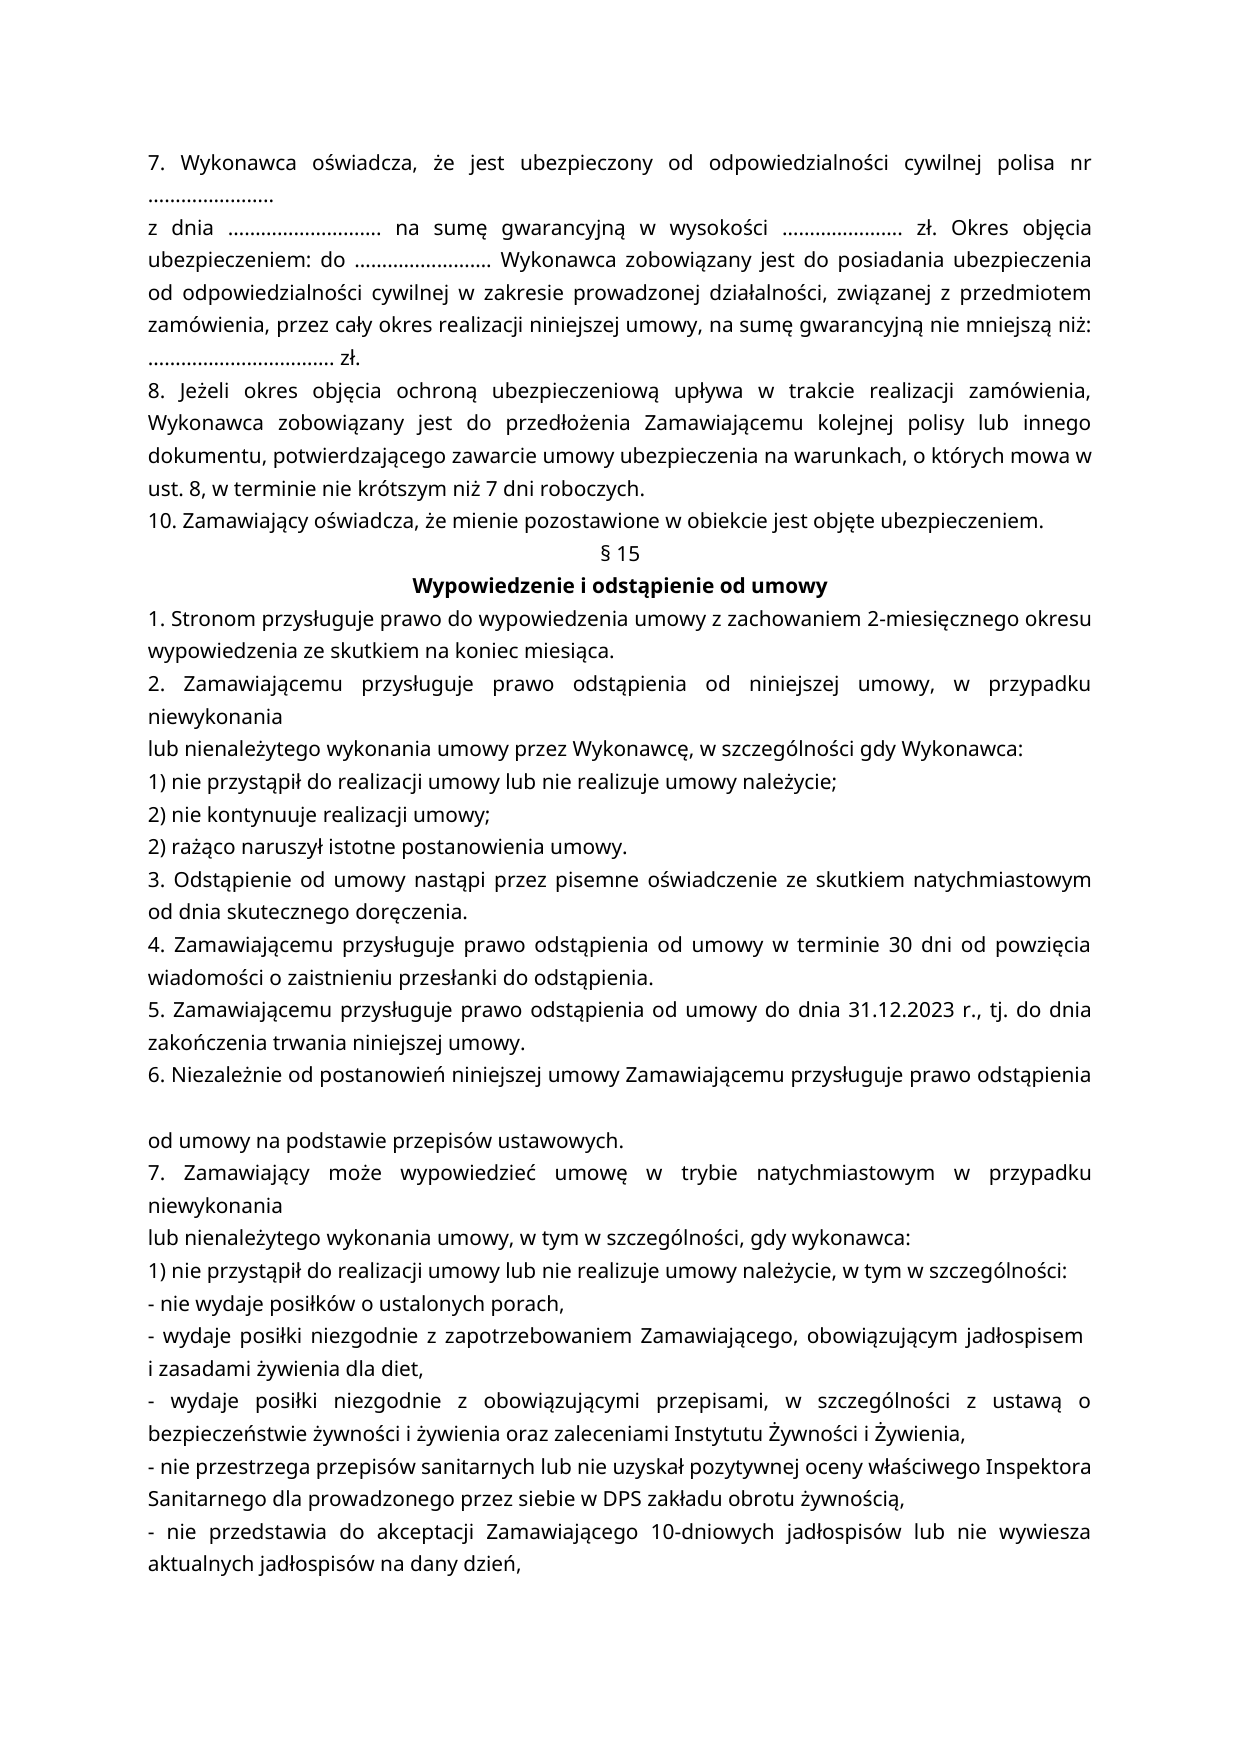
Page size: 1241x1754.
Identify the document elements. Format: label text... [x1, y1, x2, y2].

text - wydaje posiłki niezgodnie z zapotrzebowaniem Zamawiającego, obowiązującym jadłospisem i zasadami żywienia dla diet, [148, 1321, 1093, 1382]
text Wypowiedzenie i odstąpienie od umowy [148, 571, 1093, 600]
text 2. Zamawiającemu przysługuje prawo odstąpienia od niniejszej umowy, w przypadku niewykonania lub nienależytego wykonania umowy przez Wykonawcę, w szczególności gdy Wykonawca: [148, 669, 1093, 763]
text 2) nie kontynuuje realizacji umowy; [148, 800, 1093, 828]
text 1. Stronom przysługuje prawo do wypowiedzenia umowy z zachowaniem 2-miesięcznego okresu wypowiedzenia ze skutkiem na koniec miesiąca. [148, 604, 1093, 665]
text 7. Wykonawca oświadcza, że jest ubezpieczony od odpowiedzialności cywilnej polisa nr ………………….. z dnia ………………………. na sumę gwarancyjną w wysokości …………………. zł. Okres objęcia ubezpieczeniem: do ……………………. Wykonawca zobowiązany jest do posiadania ubezpieczenia od odpowiedzialności cywilnej w zakresie prowadzonej działalności, związanej z przedmiotem zamówienia, przez cały okres realizacji niniejszej umowy, na sumę gwarancyjną nie mniejszą niż: ……………………………. zł. [148, 148, 1093, 372]
text - nie przedstawia do akceptacji Zamawiającego 10-dniowych jadłospisów lub nie wywiesza aktualnych jadłospisów na dany dzień, [148, 1517, 1093, 1578]
text 1) nie przystąpił do realizacji umowy lub nie realizuje umowy należycie, w tym w szczególności: [148, 1256, 1093, 1284]
text - nie wydaje posiłków o ustalonych porach, [148, 1289, 1093, 1317]
text 10. Zamawiający oświadcza, że mienie pozostawione w obiekcie jest objęte ubezpieczeniem. [148, 506, 1093, 535]
text 4. Zamawiającemu przysługuje prawo odstąpienia od umowy w terminie 30 dni od powzięcia wiadomości o zaistnieniu przesłanki do odstąpienia. [148, 930, 1093, 991]
text 5. Zamawiającemu przysługuje prawo odstąpienia od umowy do dnia 31.12.2023 r., tj. do dnia zakończenia trwania niniejszej umowy. [148, 995, 1093, 1056]
text 8. Jeżeli okres objęcia ochroną ubezpieczeniową upływa w trakcie realizacji zamówienia, Wykonawca zobowiązany jest do przedłożenia Zamawiającemu kolejnej polisy lub innego dokumentu, potwierdzającego zawarcie umowy ubezpieczenia na warunkach, o których mowa w ust. 8, w terminie nie krótszym niż 7 dni roboczych. [148, 376, 1093, 502]
text 7. Zamawiający może wypowiedzieć umowę w trybie natychmiastowym w przypadku niewykonania lub nienależytego wykonania umowy, w tym w szczególności, gdy wykonawca: [148, 1158, 1093, 1252]
text - wydaje posiłki niezgodnie z obowiązującymi przepisami, w szczególności z ustawą o bezpieczeństwie żywności i żywienia oraz zaleceniami Instytutu Żywności i Żywienia, [148, 1387, 1093, 1448]
text 2) rażąco naruszył istotne postanowienia umowy. [148, 832, 1093, 861]
text 6. Niezależnie od postanowień niniejszej umowy Zamawiającemu przysługuje prawo odstąpienia od umowy na podstawie przepisów ustawowych. [148, 1061, 1093, 1154]
text 3. Odstąpienie od umowy nastąpi przez pisemne oświadczenie ze skutkiem natychmiastowym od dnia skutecznego doręczenia. [148, 865, 1093, 926]
text 1) nie przystąpił do realizacji umowy lub nie realizuje umowy należycie; [148, 767, 1093, 796]
text - nie przestrzega przepisów sanitarnych lub nie uzyskał pozytywnej oceny właściwego Inspektora Sanitarnego dla prowadzonego przez siebie w DPS zakładu obrotu żywnością, [148, 1452, 1093, 1513]
text § 15 [148, 539, 1093, 567]
